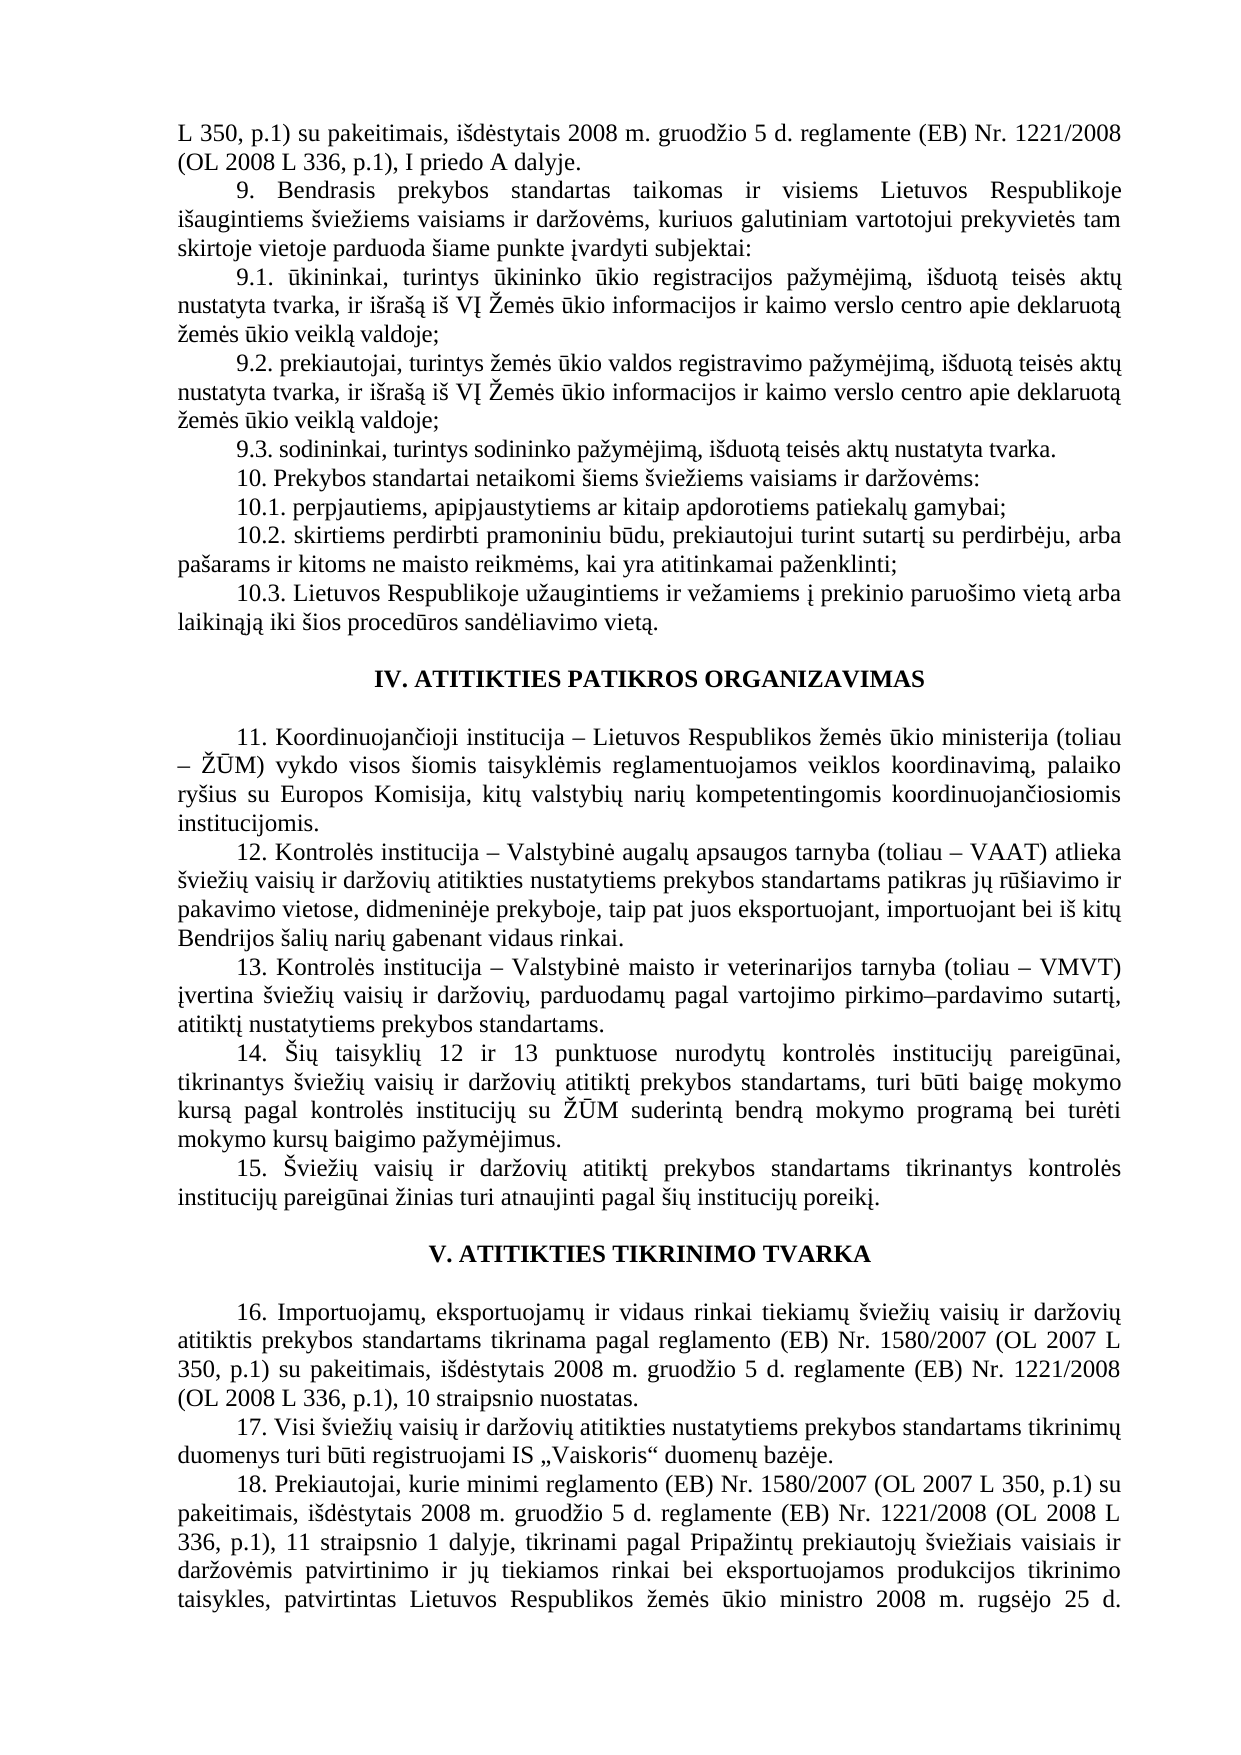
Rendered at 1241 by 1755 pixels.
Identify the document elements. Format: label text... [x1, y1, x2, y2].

text 17. Visi šviežių vaisių ir daržovių atitikties nustatytiems prekybos standartams tikrinimų duomenys turi būti registruojami IS „Vaiskoris“ duomenų bazėje. [177, 1412, 1122, 1469]
text 18. Prekiautojai, kurie minimi reglamento (EB) Nr. 1580/2007 (OL 2007 L 350, p.1) su pakeitimais, išdėstytais 2008 m. gruodžio 5 d. reglamente (EB) Nr. 1221/2008 (OL 2008 L 336, p.1), 11 straipsnio 1 dalyje, tikrinami pagal Pripažintų prekiautojų šviežiais vaisiais ir daržovėmis patvirtinimo ir jų tiekiamos rinkai bei eksportuojamos produkcijos tikrinimo taisykles, patvirtintas Lietuvos Respublikos žemės ūkio ministro 2008 m. rugsėjo 25 d. [177, 1469, 1122, 1613]
text 9. Bendrasis prekybos standartas taikomas ir visiems Lietuvos Respublikoje išaugintiems šviežiems vaisiams ir daržovėms, kuriuos galutiniam vartotojui prekyvietės tam skirtoje vietoje parduoda šiame punkte įvardyti subjektai: [177, 176, 1122, 262]
text IV. ATITIKTIES PATIKROS ORGANIZAVIMAS [177, 664, 1122, 693]
text 9.3. sodininkai, turintys sodininko pažymėjimą, išduotą teisės aktų nustatyta tvarka. [177, 434, 1122, 463]
text 16. Importuojamų, eksportuojamų ir vidaus rinkai tiekiamų šviežių vaisių ir daržovių atitiktis prekybos standartams tikrinama pagal reglamento (EB) Nr. 1580/2007 (OL 2007 L 350, p.1) su pakeitimais, išdėstytais 2008 m. gruodžio 5 d. reglamente (EB) Nr. 1221/2008 (OL 2008 L 336, p.1), 10 straipsnio nuostatas. [177, 1297, 1122, 1412]
text 12. Kontrolės institucija – Valstybinė augalų apsaugos tarnyba (toliau – VAAT) atlieka šviežių vaisių ir daržovių atitikties nustatytiems prekybos standartams patikras jų rūšiavimo ir pakavimo vietose, didmeninėje prekyboje, taip pat juos eksportuojant, importuojant bei iš kitų Bendrijos šalių narių gabenant vidaus rinkai. [177, 837, 1122, 952]
text 11. Koordinuojančioji institucija – Lietuvos Respublikos žemės ūkio ministerija (toliau – ŽŪM) vykdo visos šiomis taisyklėmis reglamentuojamos veiklos koordinavimą, palaiko ryšius su Europos Komisija, kitų valstybių narių kompetentingomis koordinuojančiosiomis institucijomis. [177, 722, 1122, 837]
text 13. Kontrolės institucija – Valstybinė maisto ir veterinarijos tarnyba (toliau – VMVT) įvertina šviežių vaisių ir daržovių, parduodamų pagal vartojimo pirkimo–pardavimo sutartį, atitiktį nustatytiems prekybos standartams. [177, 952, 1122, 1038]
text L 350, p.1) su pakeitimais, išdėstytais 2008 m. gruodžio 5 d. reglamente (EB) Nr. 1221/2008 (OL 2008 L 336, p.1), I priedo A dalyje. [177, 118, 1122, 176]
text 14. Šių taisyklių 12 ir 13 punktuose nurodytų kontrolės institucijų pareigūnai, tikrinantys šviežių vaisių ir daržovių atitiktį prekybos standartams, turi būti baigę mokymo kursą pagal kontrolės institucijų su ŽŪM suderintą bendrą mokymo programą bei turėti mokymo kursų baigimo pažymėjimus. [177, 1038, 1122, 1153]
text 15. Šviežių vaisių ir daržovių atitiktį prekybos standartams tikrinantys kontrolės institucijų pareigūnai žinias turi atnaujinti pagal šių institucijų poreikį. [177, 1153, 1122, 1211]
text 10.2. skirtiems perdirbti pramoniniu būdu, prekiautojui turint sutartį su perdirbėju, arba pašarams ir kitoms ne maisto reikmėms, kai yra atitinkamai paženklinti; [177, 521, 1122, 578]
text 10. Prekybos standartai netaikomi šiems šviežiems vaisiams ir daržovėms: [177, 463, 1122, 492]
text 10.3. Lietuvos Respublikoje užaugintiems ir vežamiems į prekinio paruošimo vietą arba laikinąją iki šios procedūros sandėliavimo vietą. [177, 578, 1122, 636]
text 10.1. perpjautiems, apipjaustytiems ar kitaip apdorotiems patiekalų gamybai; [177, 492, 1122, 521]
text 9.2. prekiautojai, turintys žemės ūkio valdos registravimo pažymėjimą, išduotą teisės aktų nustatyta tvarka, ir išrašą iš VĮ Žemės ūkio informacijos ir kaimo verslo centro apie deklaruotą žemės ūkio veiklą valdoje; [177, 348, 1122, 434]
text V. ATITIKTIES TIKRINIMO TVARKA [177, 1239, 1122, 1268]
text 9.1. ūkininkai, turintys ūkininko ūkio registracijos pažymėjimą, išduotą teisės aktų nustatyta tvarka, ir išrašą iš VĮ Žemės ūkio informacijos ir kaimo verslo centro apie deklaruotą žemės ūkio veiklą valdoje; [177, 262, 1122, 348]
